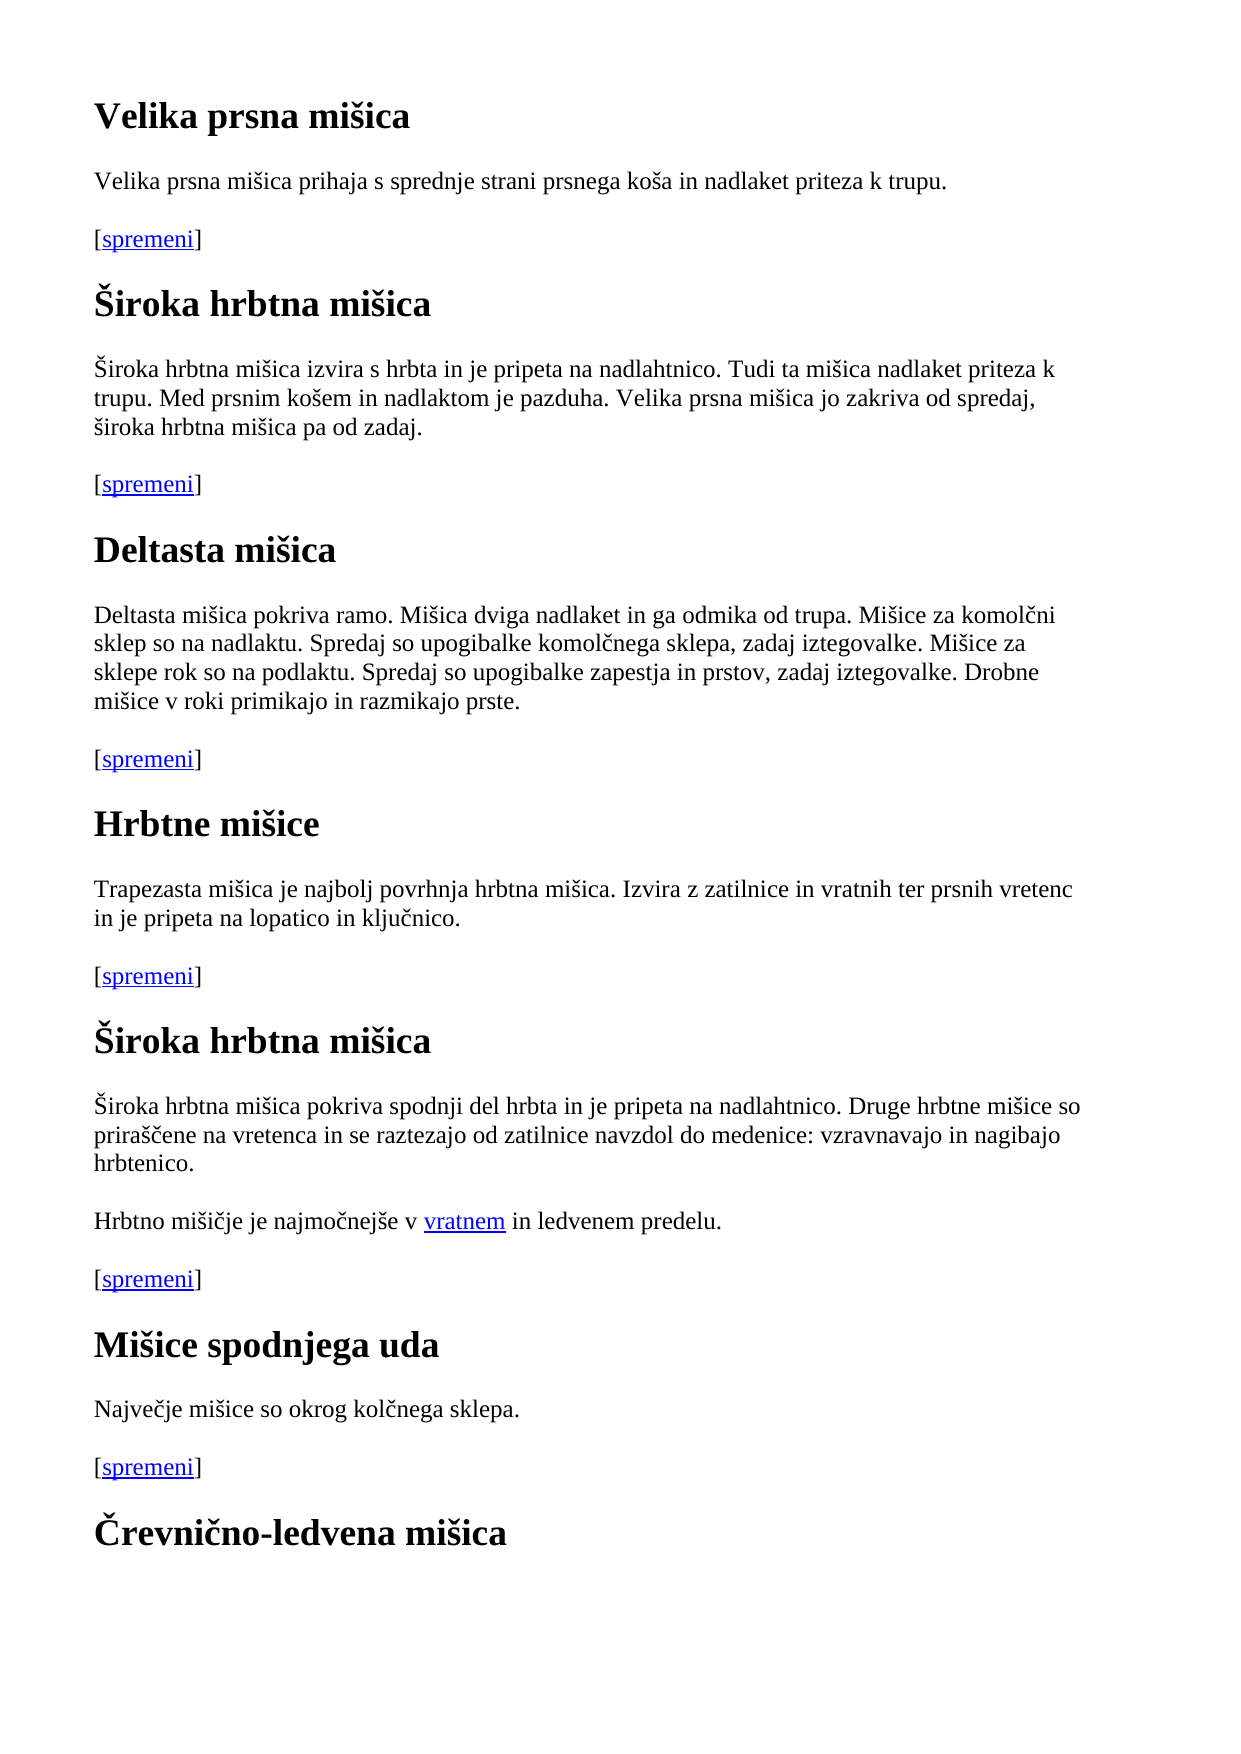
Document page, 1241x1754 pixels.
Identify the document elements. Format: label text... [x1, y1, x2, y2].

text Velika prsna mišica prihaja s sprednje strani prsnega koša in nadlaket priteza k trupu. [94, 166, 1093, 195]
text [spremeni] [94, 1452, 1093, 1481]
text [spremeni] [94, 1264, 1093, 1293]
text Široka hrbtna mišica izvira s hrbta in je pripeta na nadlahtnico. Tudi ta mišica nadlaket priteza k trupu. Med prsnim košem in nadlaktom je pazduha. Velika prsna mišica jo zakriva od spredaj, široka hrbtna mišica pa od zadaj. [94, 354, 1093, 440]
text Hrbtno mišičje je najmočnejše v vratnem in ledvenem predelu. [94, 1206, 1093, 1235]
subtitle Črevnično-ledvena mišica [94, 1510, 1093, 1553]
subtitle Mišice spodnjega uda [94, 1322, 1093, 1365]
subtitle Široka hrbtna mišica [94, 1019, 1093, 1062]
subtitle Hrbtne mišice [94, 802, 1093, 845]
text Široka hrbtna mišica pokriva spodnji del hrbta in je pripeta na nadlahtnico. Druge hrbtne mišice so priraščene na vretenca in se raztezajo od zatilnice navzdol do medenice: vzravnavajo in nagibajo hrbtenico. [94, 1091, 1093, 1177]
subtitle Deltasta mišica [94, 527, 1093, 571]
text [spremeni] [94, 469, 1093, 498]
text [spremeni] [94, 744, 1093, 773]
text [spremeni] [94, 961, 1093, 989]
text Trapezasta mišica je najbolj povrhnja hrbtna mišica. Izvira z zatilnice in vratnih ter prsnih vretenc in je pripeta na lopatico in ključnico. [94, 874, 1093, 932]
text [spremeni] [94, 224, 1093, 253]
subtitle Velika prsna mišica [94, 94, 1093, 137]
text Največje mišice so okrog kolčnega sklepa. [94, 1394, 1093, 1423]
text Deltasta mišica pokriva ramo. Mišica dviga nadlaket in ga odmika od trupa. Mišice za komolčni sklep so na nadlaktu. Spredaj so upogibalke komolčnega sklepa, zadaj iztegovalke. Mišice za sklepe rok so na podlaktu. Spredaj so upogibalke zapestja in prstov, zadaj iztegovalke. Drobne mišice v roki primikajo in razmikajo prste. [94, 600, 1093, 715]
subtitle Široka hrbtna mišica [94, 282, 1093, 325]
